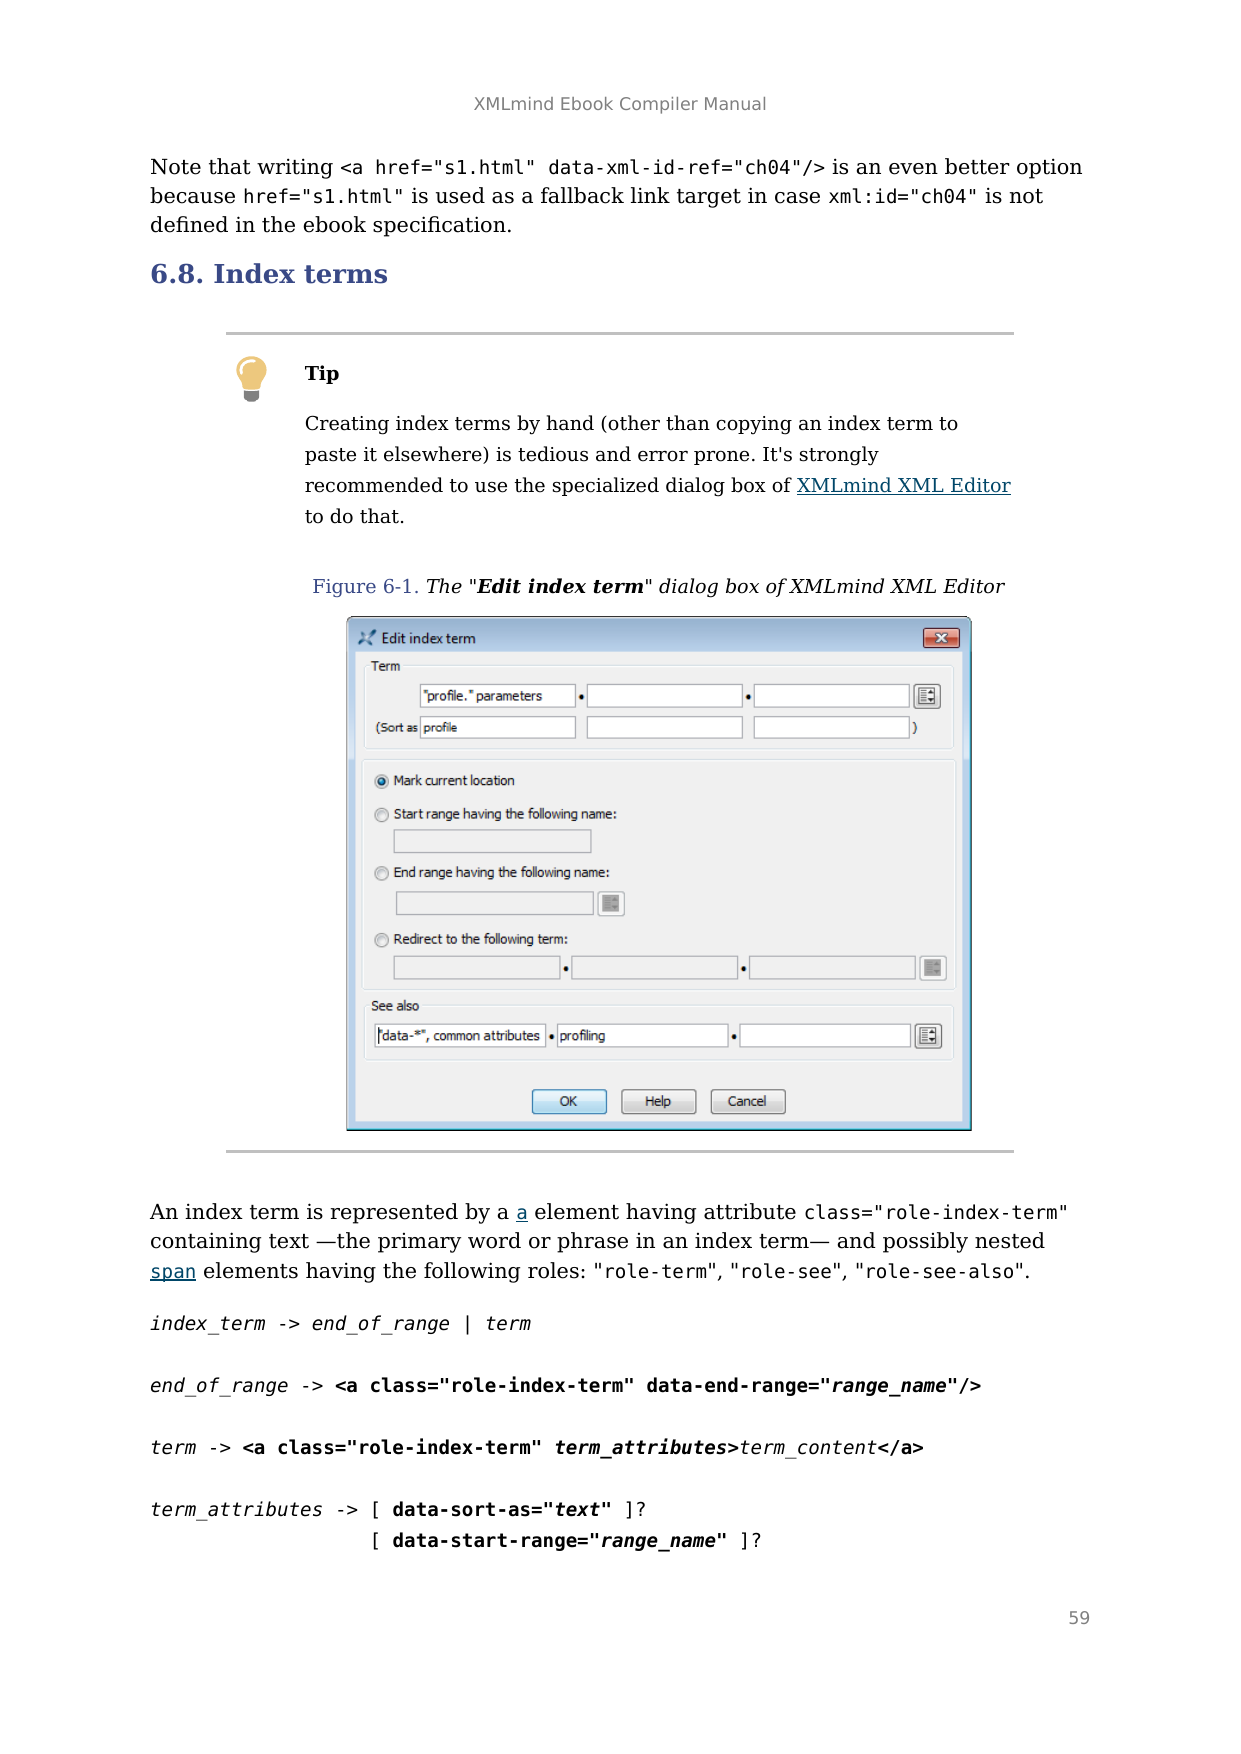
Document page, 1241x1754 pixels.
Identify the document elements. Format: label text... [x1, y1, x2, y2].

picture [346, 616, 972, 1131]
text An index term is represented by a a element having attribute class="role-index-term" containing text —the primary word or phrase in an index term— and possibly nested span elements having the following roles: "role-term", "role-see", "role-see-also". [150, 1195, 1090, 1283]
table_header Tip Creating index terms by hand (other than copying an index term to paste it elsewhere) is tedious and error prone. It's strongly recommended to use the specialized dialog box of XMLmind XML Editor to do that. Figure 6-1. The "Edit index term" dialog box of XMLmind XML Editor [305, 354, 1014, 1131]
table_header [226, 335, 1014, 366]
text index_term -> end_of_range | term end_of_range -> <a class="role-index-term" data-end-range="range_name"/> term -> <a class="role-index-term" term_attributes>term_content</a> term_attributes -> [ data-sort-as="text" ]? [ data-start-range="range_name" ]? [150, 1304, 1090, 1583]
subtitle 6.8. Index terms [150, 258, 1090, 289]
table_header [226, 354, 304, 1131]
table_header [226, 370, 1014, 1150]
text Note that writing <a href="s1.html" data-xml-id-ref="ch04"/> is an even better option because href="s1.html" is used as a fallback link target in case xml:id="ch04" is not defined in the ebook specification. [150, 150, 1090, 237]
